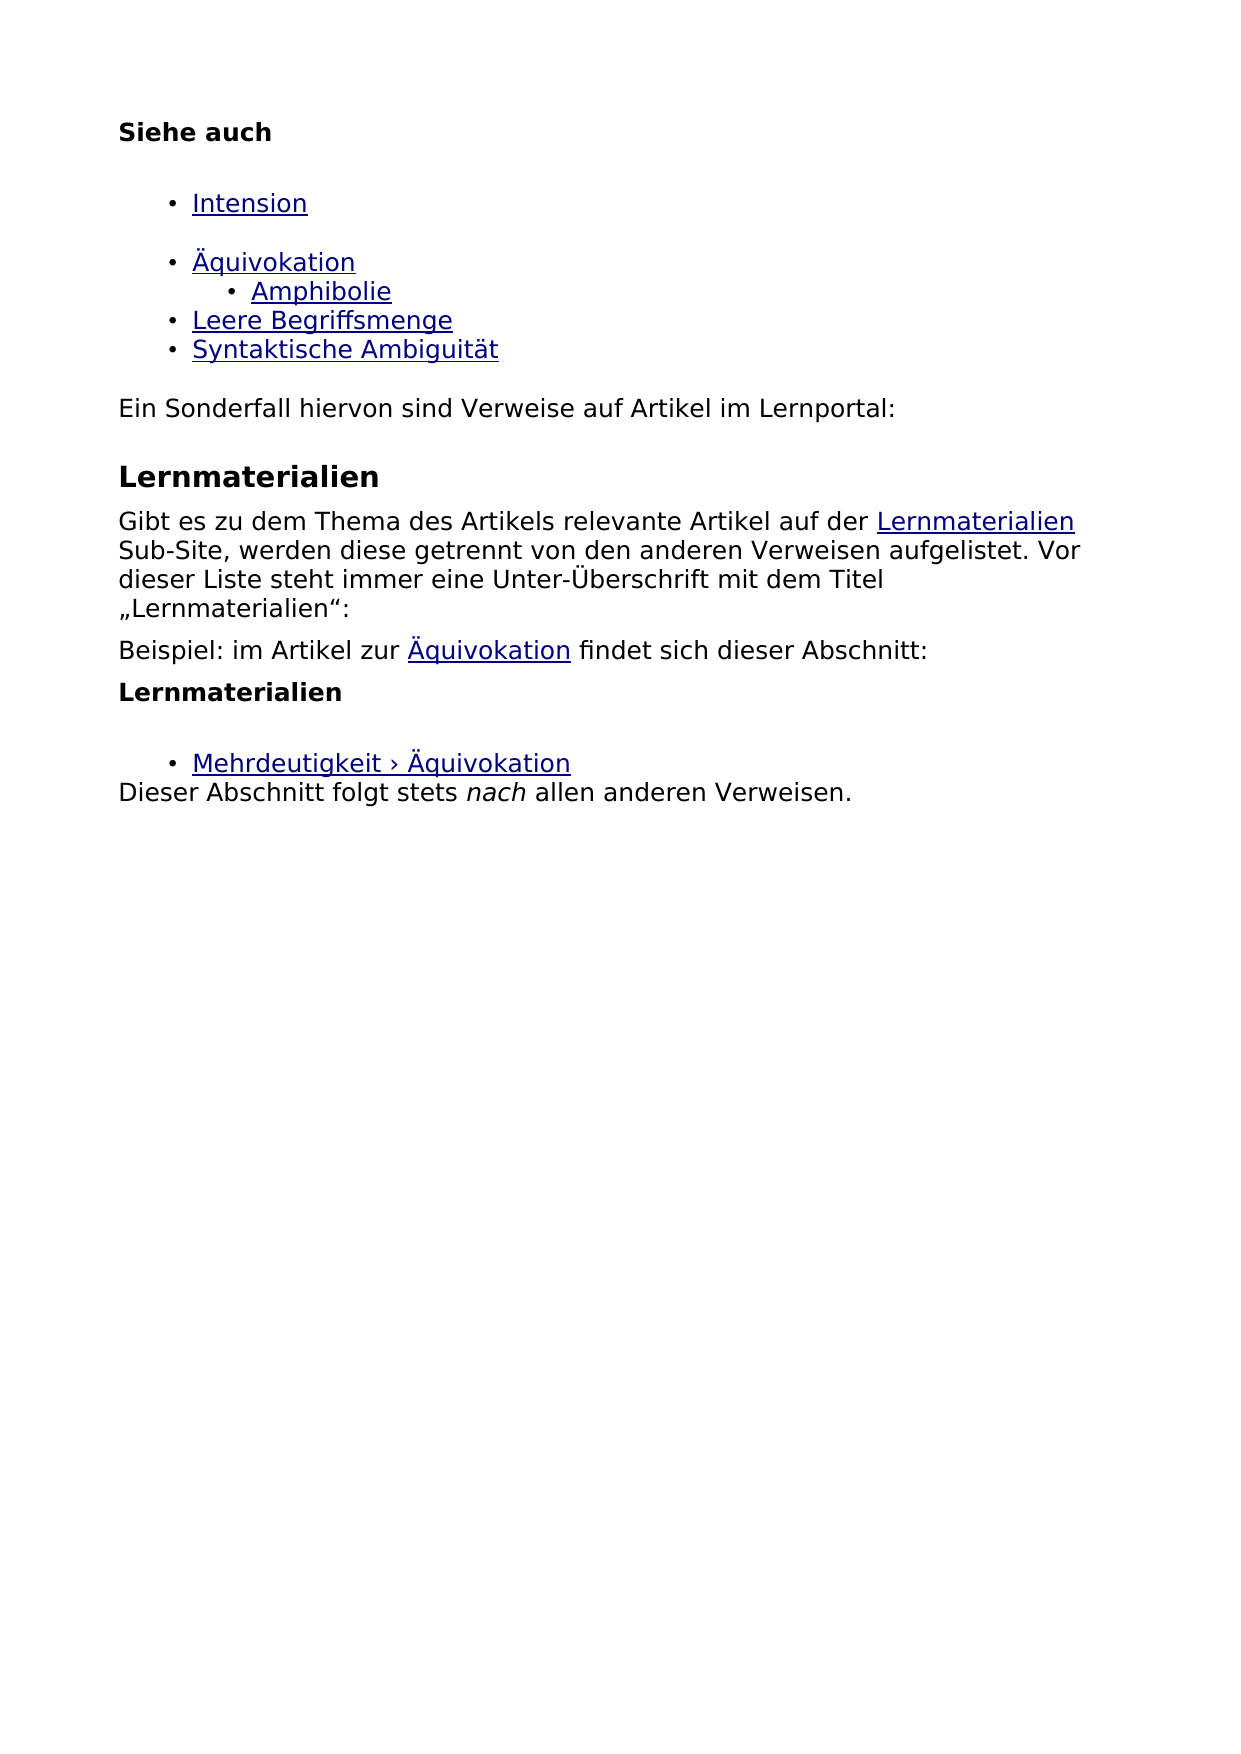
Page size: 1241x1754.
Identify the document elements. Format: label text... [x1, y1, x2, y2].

text Lernmaterialien [118, 678, 1122, 707]
text Dieser Abschnitt folgt stets nach allen anderen Verweisen. [118, 778, 1122, 807]
text Beispiel: im Artikel zur Äquivokation findet sich dieser Abschnitt: [118, 636, 1122, 666]
list Amphibolie [236, 277, 1122, 306]
list Intension [177, 189, 1122, 218]
list Mehrdeutigkeit › Äquivokation [177, 749, 1122, 778]
list Äquivokation [177, 248, 1122, 277]
subtitle Lernmaterialien [118, 461, 1122, 495]
list Syntaktische Ambiguität [177, 335, 1122, 364]
text Ein Sonderfall hiervon sind Verweise auf Artikel im Lernportal: [118, 394, 1122, 423]
list Leere Begriffsmenge [177, 306, 1122, 335]
text Gibt es zu dem Thema des Artikels relevante Artikel auf der Lernmaterialien Sub-Site, werden diese getrennt von den anderen Verweisen aufgelistet. Vor dieser Liste steht immer eine Unter-Überschrift mit dem Titel „Lernmaterialien“: [118, 507, 1122, 624]
text Siehe auch [118, 118, 1122, 147]
